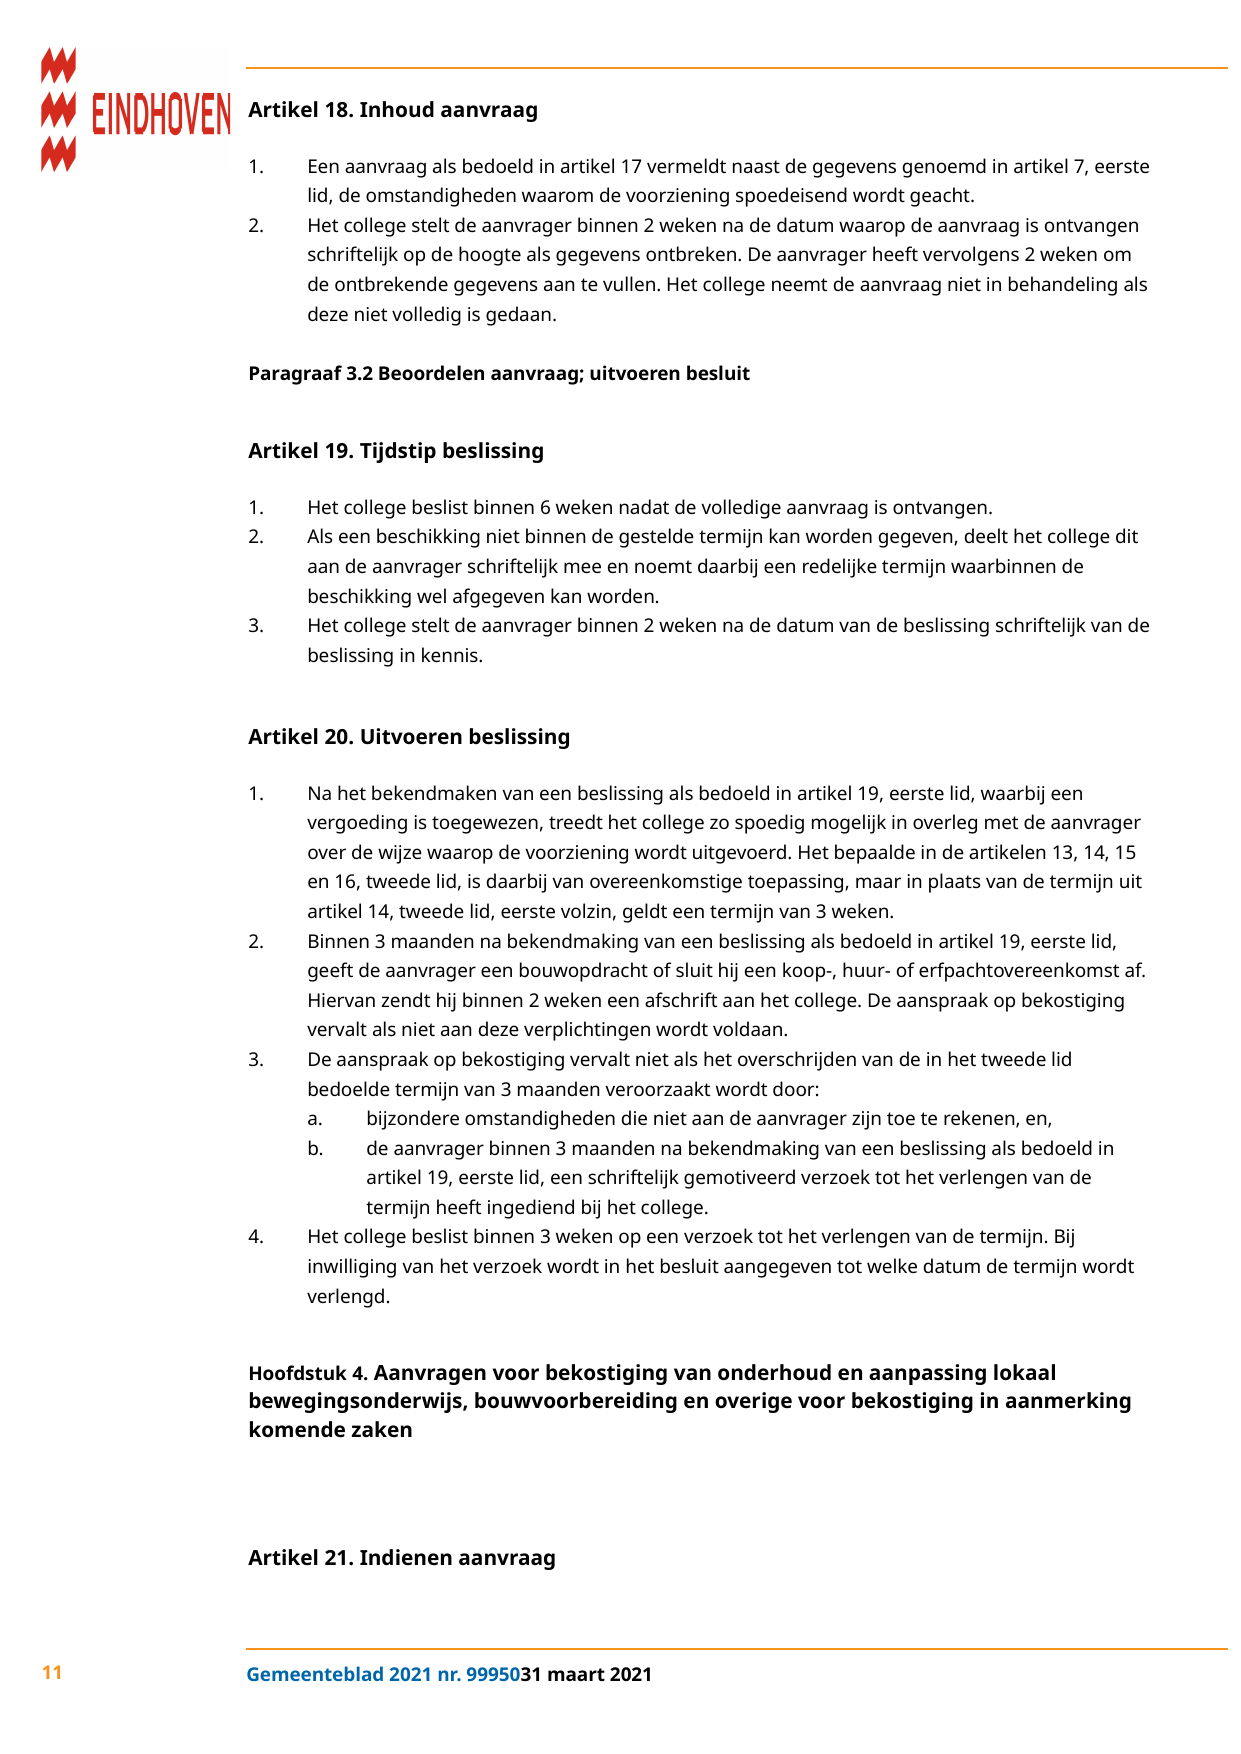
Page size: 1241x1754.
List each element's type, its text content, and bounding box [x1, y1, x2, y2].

text Artikel 19. Tijdstip beslissing [248, 436, 1152, 464]
list Als een beschikking niet binnen de gestelde termijn kan worden gegeven, deelt het college dit aan de aanvrager schriftelijk mee en noemt daarbij een redelijke termijn waarbinnen de beschikking wel afgegeven kan worden. [248, 524, 1152, 608]
list Het college beslist binnen 3 weken op een verzoek tot het verlengen van de termijn. Bij inwilliging van het verzoek wordt in het besluit aangegeven tot welke datum de termijn wordt verlengd. [248, 1224, 1152, 1309]
picture [41, 47, 231, 172]
list Een aanvraag als bedoeld in artikel 17 vermeldt naast de gegevens genoemd in artikel 7, eerste lid, de omstandigheden waarom de voorziening spoedeisend wordt geacht. [248, 153, 1152, 208]
list Het college stelt de aanvrager binnen 2 weken na de datum van de beslissing schriftelijk van de beslissing in kennis. [248, 612, 1152, 668]
text Artikel 20. Uitvoeren beslissing [248, 722, 1152, 750]
text Artikel 18. Inhoud aanvraag [248, 95, 1152, 123]
list Na het bekendmaken van een beslissing als bedoeld in artikel 19, eerste lid, waarbij een vergoeding is toegewezen, treedt het college zo spoedig mogelijk in overleg met de aanvrager over de wijze waarop de voorziening wordt uitgevoerd. Het bepaalde in de artikelen 13, 14, 15 en 16, tweede lid, is daarbij van overeenkomstige toepassing, maar in plaats van de termijn uit artikel 14, tweede lid, eerste volzin, geldt een termijn van 3 weken. [248, 780, 1152, 924]
list Het college beslist binnen 6 weken nadat de volledige aanvraag is ontvangen. [248, 494, 1152, 520]
list Binnen 3 maanden na bekendmaking van een beslissing als bedoeld in artikel 19, eerste lid, geeft de aanvrager een bouwopdracht of sluit hij een koop-, huur- of erfpachtovereenkomst af. Hiervan zendt hij binnen 2 weken een afschrift aan het college. De aanspraak op bekostiging vervalt als niet aan deze verplichtingen wordt voldaan. [248, 928, 1152, 1042]
list De aanspraak op bekostiging vervalt niet als het overschrijden van de in het tweede lid bedoelde termijn van 3 maanden veroorzaakt wordt door: [248, 1046, 1152, 1102]
list bijzondere omstandigheden die niet aan de aanvrager zijn toe te rekenen, en, [307, 1105, 1152, 1131]
list de aanvrager binnen 3 maanden na bekendmaking van een beslissing als bedoeld in artikel 19, eerste lid, een schriftelijk gemotiveerd verzoek tot het verlengen van de termijn heeft ingediend bij het college. [307, 1135, 1152, 1220]
text Hoofdstuk 4. Aanvragen voor bekostiging van onderhoud en aanpassing lokaal bewegingsonderwijs, bouwvoorbereiding en overige voor bekostiging in aanmerking komende zaken [248, 1358, 1152, 1443]
text Artikel 21. Indienen aanvraag [248, 1543, 1152, 1572]
list Het college stelt de aanvrager binnen 2 weken na de datum waarop de aanvraag is ontvangen schriftelijk op de hoogte als gegevens ontbreken. De aanvrager heeft vervolgens 2 weken om de ontbrekende gegevens aan te vullen. Het college neemt de aanvraag niet in behandeling als deze niet volledig is gedaan. [248, 212, 1152, 326]
text Paragraaf 3.2 Beoordelen aanvraag; uitvoeren besluit [248, 360, 1152, 386]
